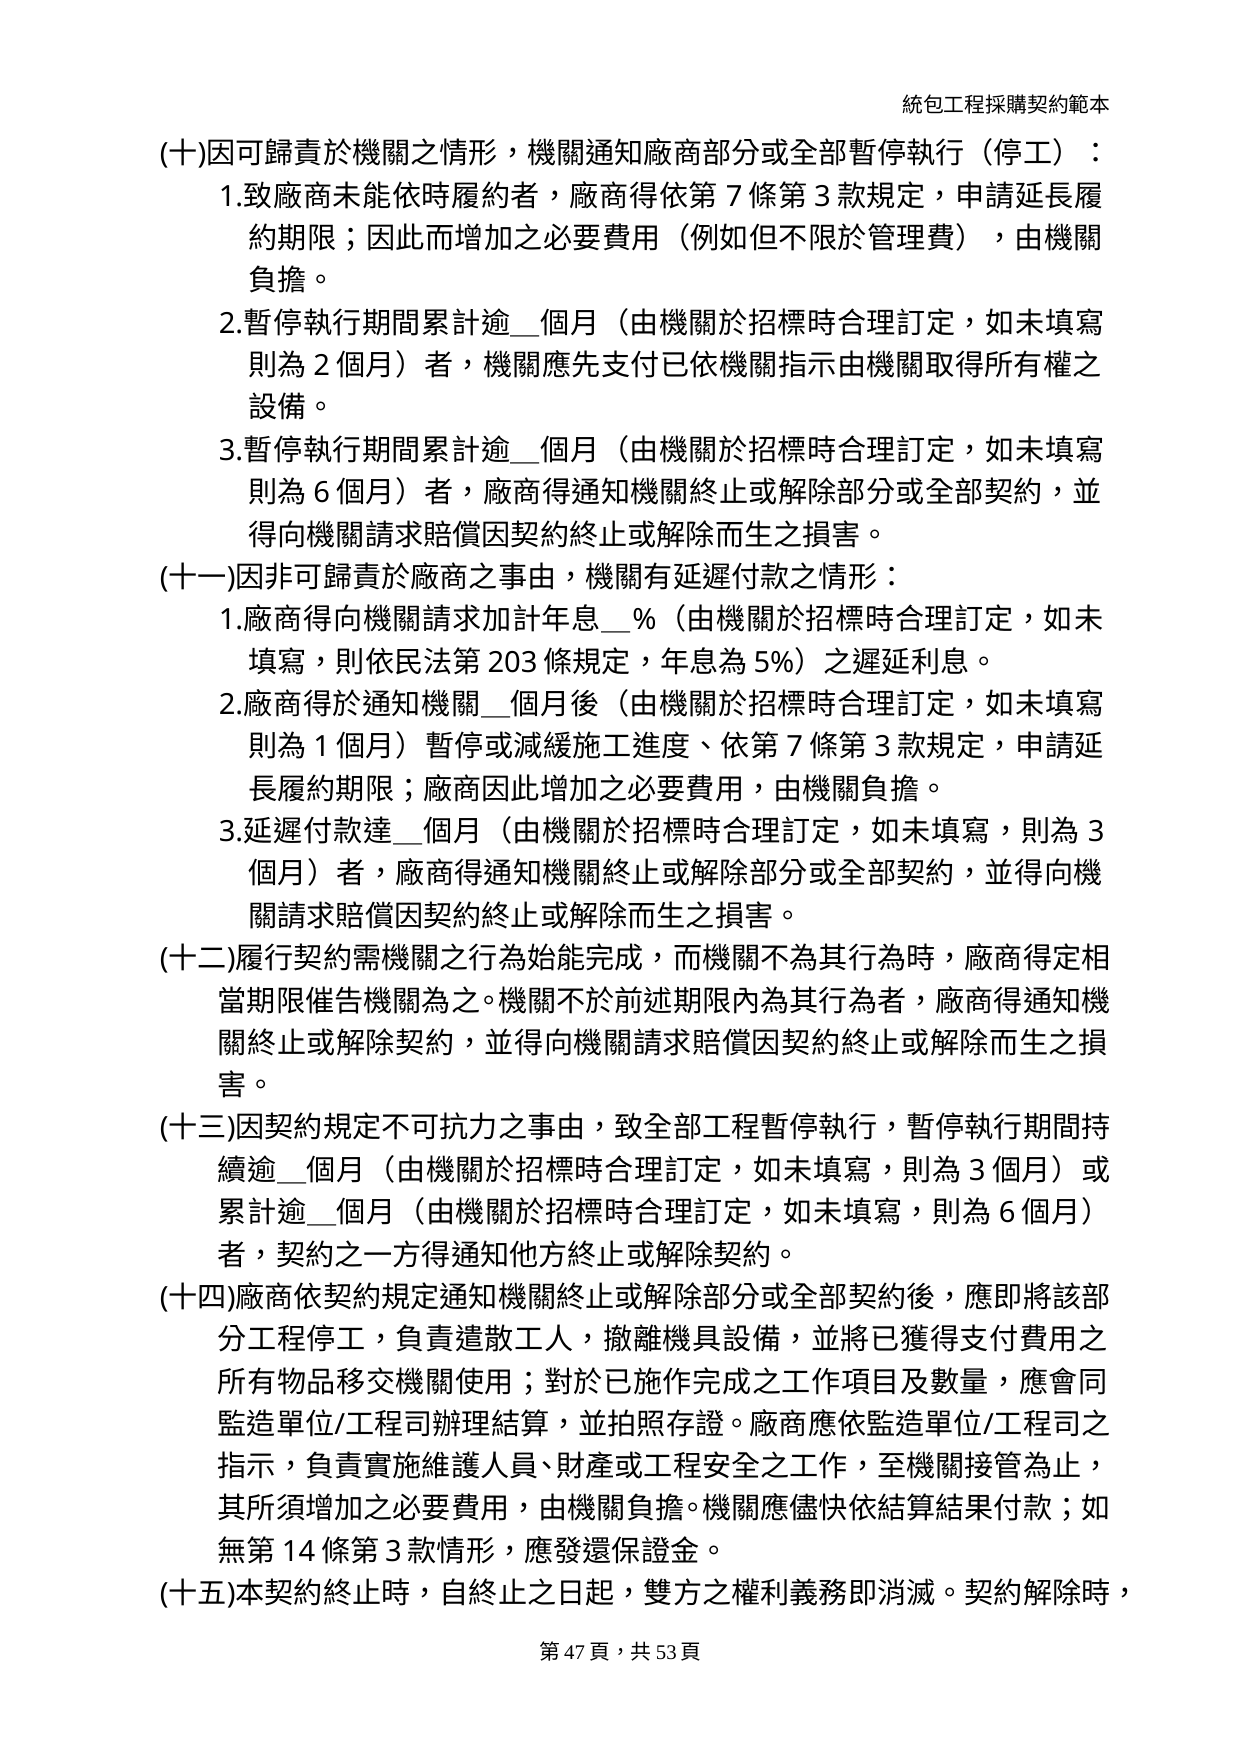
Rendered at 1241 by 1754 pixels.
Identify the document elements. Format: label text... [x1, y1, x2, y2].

text (十五)本契約終止時，自終止之日起，雙方之權利義務即消滅。契約解除時，溯及契約生效日消滅。雙方並互負保密義務。 [159, 1570, 1110, 1612]
text 2.暫停執行期間累計逾＿個月（由機關於招標時合理訂定，如未填寫，則為2個月）者，機關應先支付已依機關指示由機關取得所有權之設備。 [218, 299, 1104, 426]
text 3.暫停執行期間累計逾＿個月（由機關於招標時合理訂定，如未填寫，則為6個月）者，廠商得通知機關終止或解除部分或全部契約，並得向機關請求賠償因契約終止或解除而生之損害。 [218, 426, 1104, 553]
text (十二)履行契約需機關之行為始能完成，而機關不為其行為時，廠商得定相當期限催告機關為之。機關不於前述期限內為其行為者，廠商得通知機關終止或解除契約，並得向機關請求賠償因契約終止或解除而生之損害。 [159, 935, 1110, 1104]
text (十一)因非可歸責於廠商之事由，機關有延遲付款之情形： [159, 553, 1110, 596]
text 3.延遲付款達＿個月（由機關於招標時合理訂定，如未填寫，則為3個月）者，廠商得通知機關終止或解除部分或全部契約，並得向機關請求賠償因契約終止或解除而生之損害。 [218, 808, 1104, 935]
text (十三)因契約規定不可抗力之事由，致全部工程暫停執行，暫停執行期間持續逾＿個月（由機關於招標時合理訂定，如未填寫，則為3個月）或累計逾＿個月（由機關於招標時合理訂定，如未填寫，則為6個月）者，契約之一方得通知他方終止或解除契約。 [159, 1104, 1110, 1273]
text 1.致廠商未能依時履約者，廠商得依第7條第3款規定，申請延長履約期限；因此而增加之必要費用（例如但不限於管理費），由機關負擔。 [218, 172, 1104, 299]
text 1.廠商得向機關請求加計年息＿%（由機關於招標時合理訂定，如未填寫，則依民法第203條規定，年息為5%）之遲延利息。 [218, 596, 1104, 681]
text 2.廠商得於通知機關＿個月後（由機關於招標時合理訂定，如未填寫，則為1個月）暫停或減緩施工進度、依第7條第3款規定，申請延長履約期限；廠商因此增加之必要費用，由機關負擔。 [218, 681, 1104, 808]
text (十四)廠商依契約規定通知機關終止或解除部分或全部契約後，應即將該部分工程停工，負責遣散工人，撤離機具設備，並將已獲得支付費用之所有物品移交機關使用；對於已施作完成之工作項目及數量，應會同監造單位/工程司辦理結算，並拍照存證。廠商應依監造單位/工程司之指示，負責實施維護人員、財產或工程安全之工作，至機關接管為止，其所須增加之必要費用，由機關負擔。機關應儘快依結算結果付款；如無第14條第3款情形，應發還保證金。 [159, 1273, 1110, 1570]
text (十)因可歸責於機關之情形，機關通知廠商部分或全部暫停執行（停工）： [159, 130, 1110, 172]
